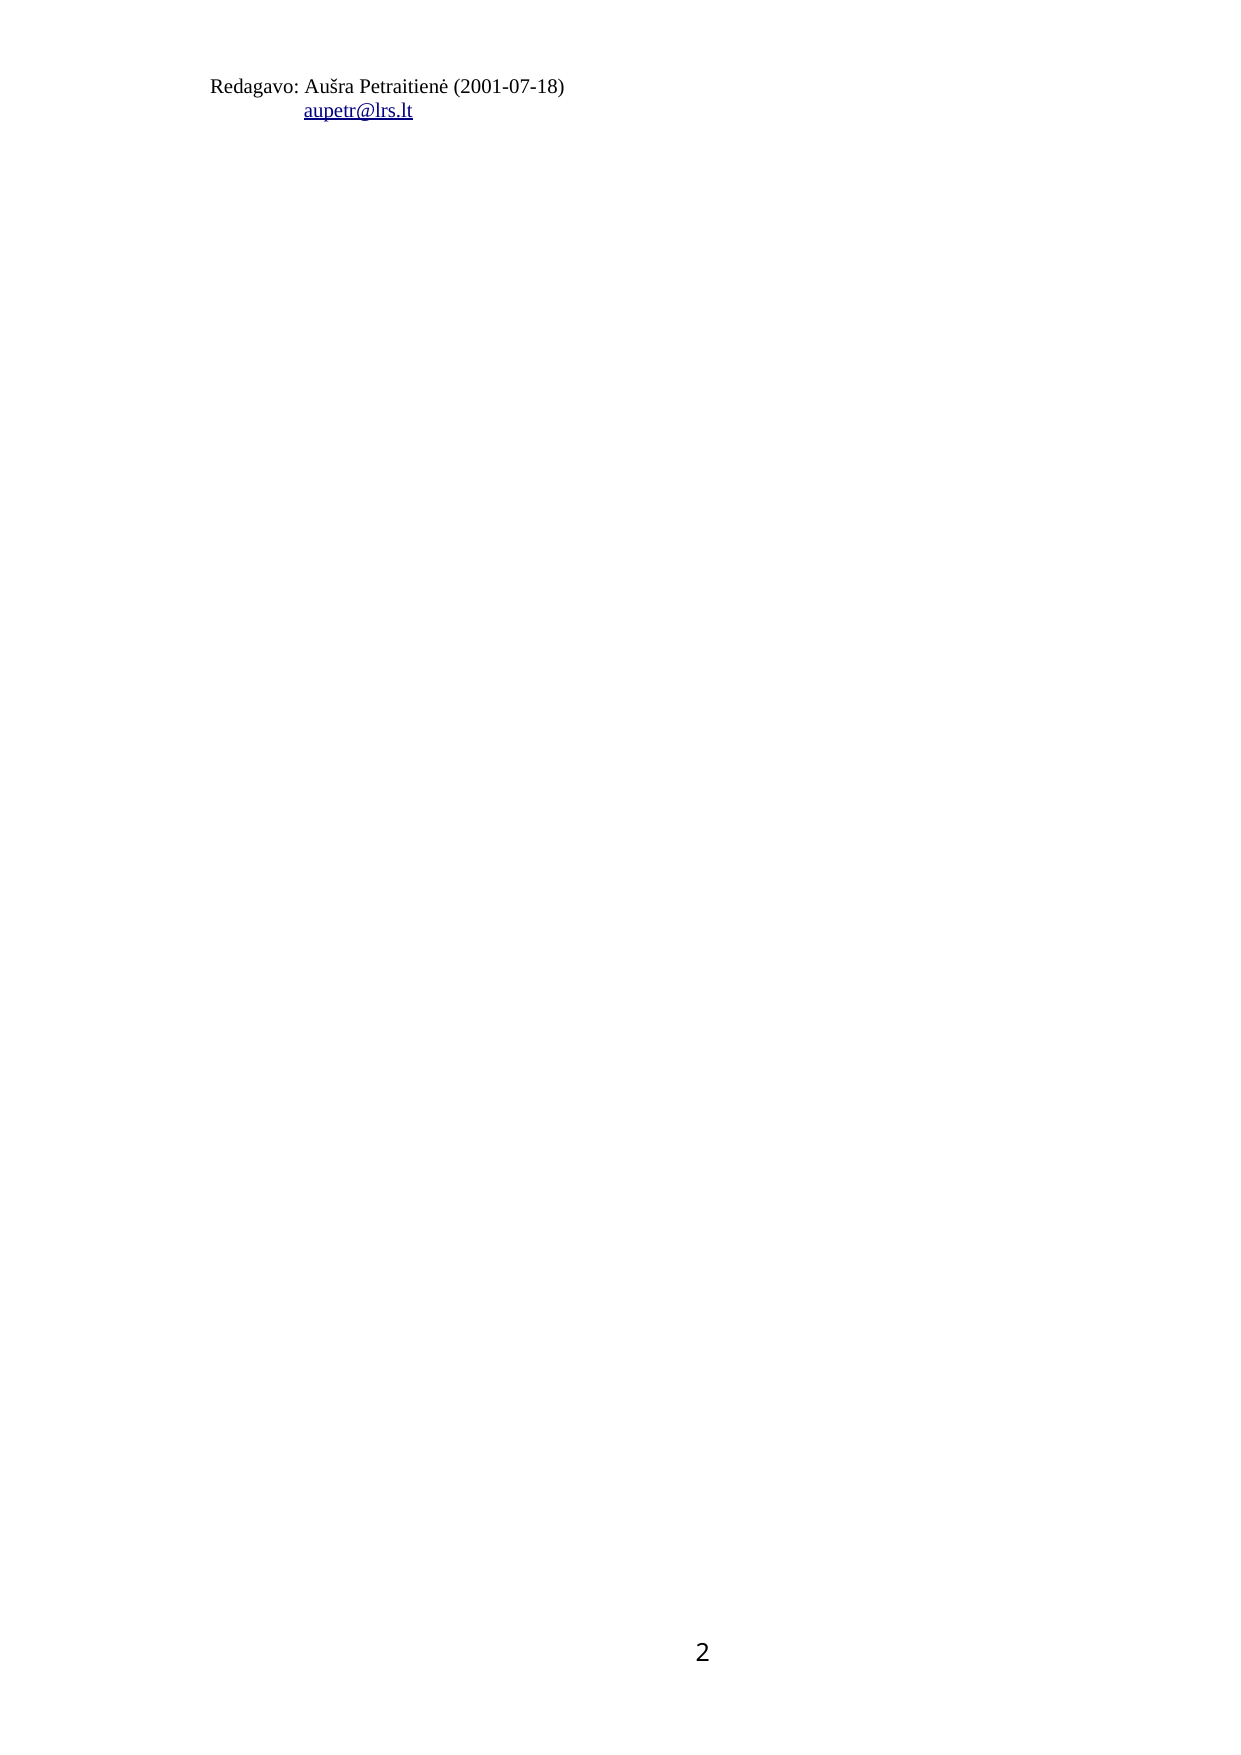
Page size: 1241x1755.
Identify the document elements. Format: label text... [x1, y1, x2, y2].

text aupetr@lrs.lt [210, 98, 1120, 122]
text Redagavo: Aušra Petraitienė (2001-07-18) [210, 73, 1120, 98]
